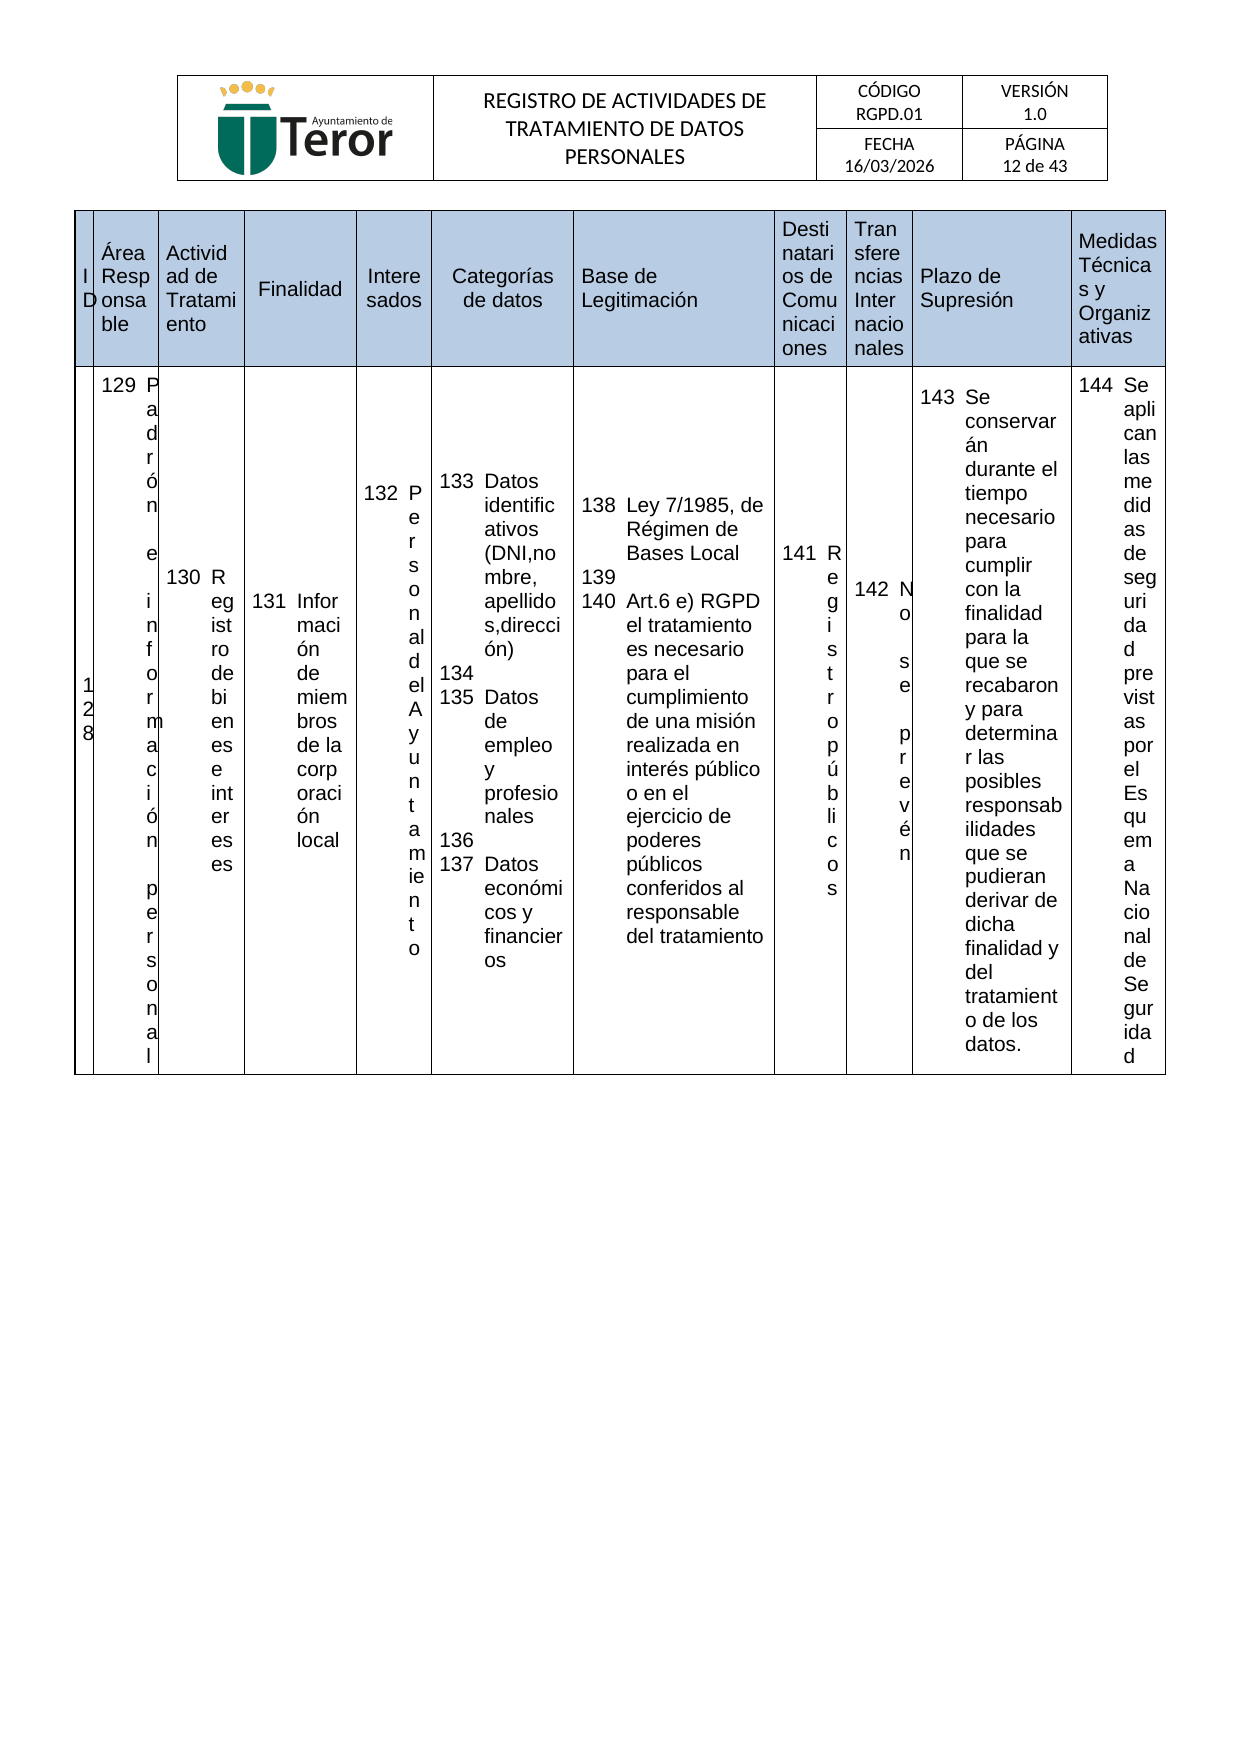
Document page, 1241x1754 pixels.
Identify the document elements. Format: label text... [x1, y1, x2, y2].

table_cell Ley 7/1985, de Régimen de Bases Local Art.6 e) RGPD el tratamiento es necesario para el cumplimiento de una misión realizada en interés público o en el ejercicio de poderes públicos conferidos al responsable del tratamiento [574, 367, 774, 1074]
table_header Área Responsable [94, 211, 158, 366]
table_cell Datos identificativos (DNI,nombre, apellidos,dirección) Datos de empleo y profesionales Datos económicos y financieros [432, 367, 573, 1074]
table_cell Se aplican las medidas de seguridad previstas por el Esquema Nacional de Seguridad [1072, 367, 1165, 1074]
table_cell Se conservarán durante el tiempo necesario para cumplir con la finalidad para la que se recabaron y para determinar las posibles responsabilidades que se pudieran derivar de dicha finalidad y del tratamiento de los datos. [913, 367, 1071, 1074]
table_header ID [76, 211, 93, 366]
table_cell Registro de bienes e intereses [159, 367, 244, 1074]
table_header Finalidad [245, 211, 356, 366]
table_header Medidas Técnicas y Organizativas [1072, 211, 1165, 366]
table_cell [76, 367, 93, 1074]
table_cell Información de miembros de la corporación local [245, 367, 356, 1074]
table_cell Personal del Ayuntamiento [357, 367, 431, 1074]
table_header Categorías de datos [432, 211, 573, 366]
table_header Base de Legitimación [574, 211, 774, 366]
table_header Interesados [357, 211, 431, 366]
table_header Actividad de Tratamiento [159, 211, 244, 366]
table_cell Registro públicos [775, 367, 846, 1074]
table_header Plazo de Supresión [913, 211, 1071, 366]
table_header Destinatarios de Comunicaciones [775, 211, 846, 366]
table_cell Padrón e información personal [94, 367, 158, 1074]
table_header Transferencias Internacionales [847, 211, 912, 366]
table_cell No se prevén [847, 367, 912, 1074]
